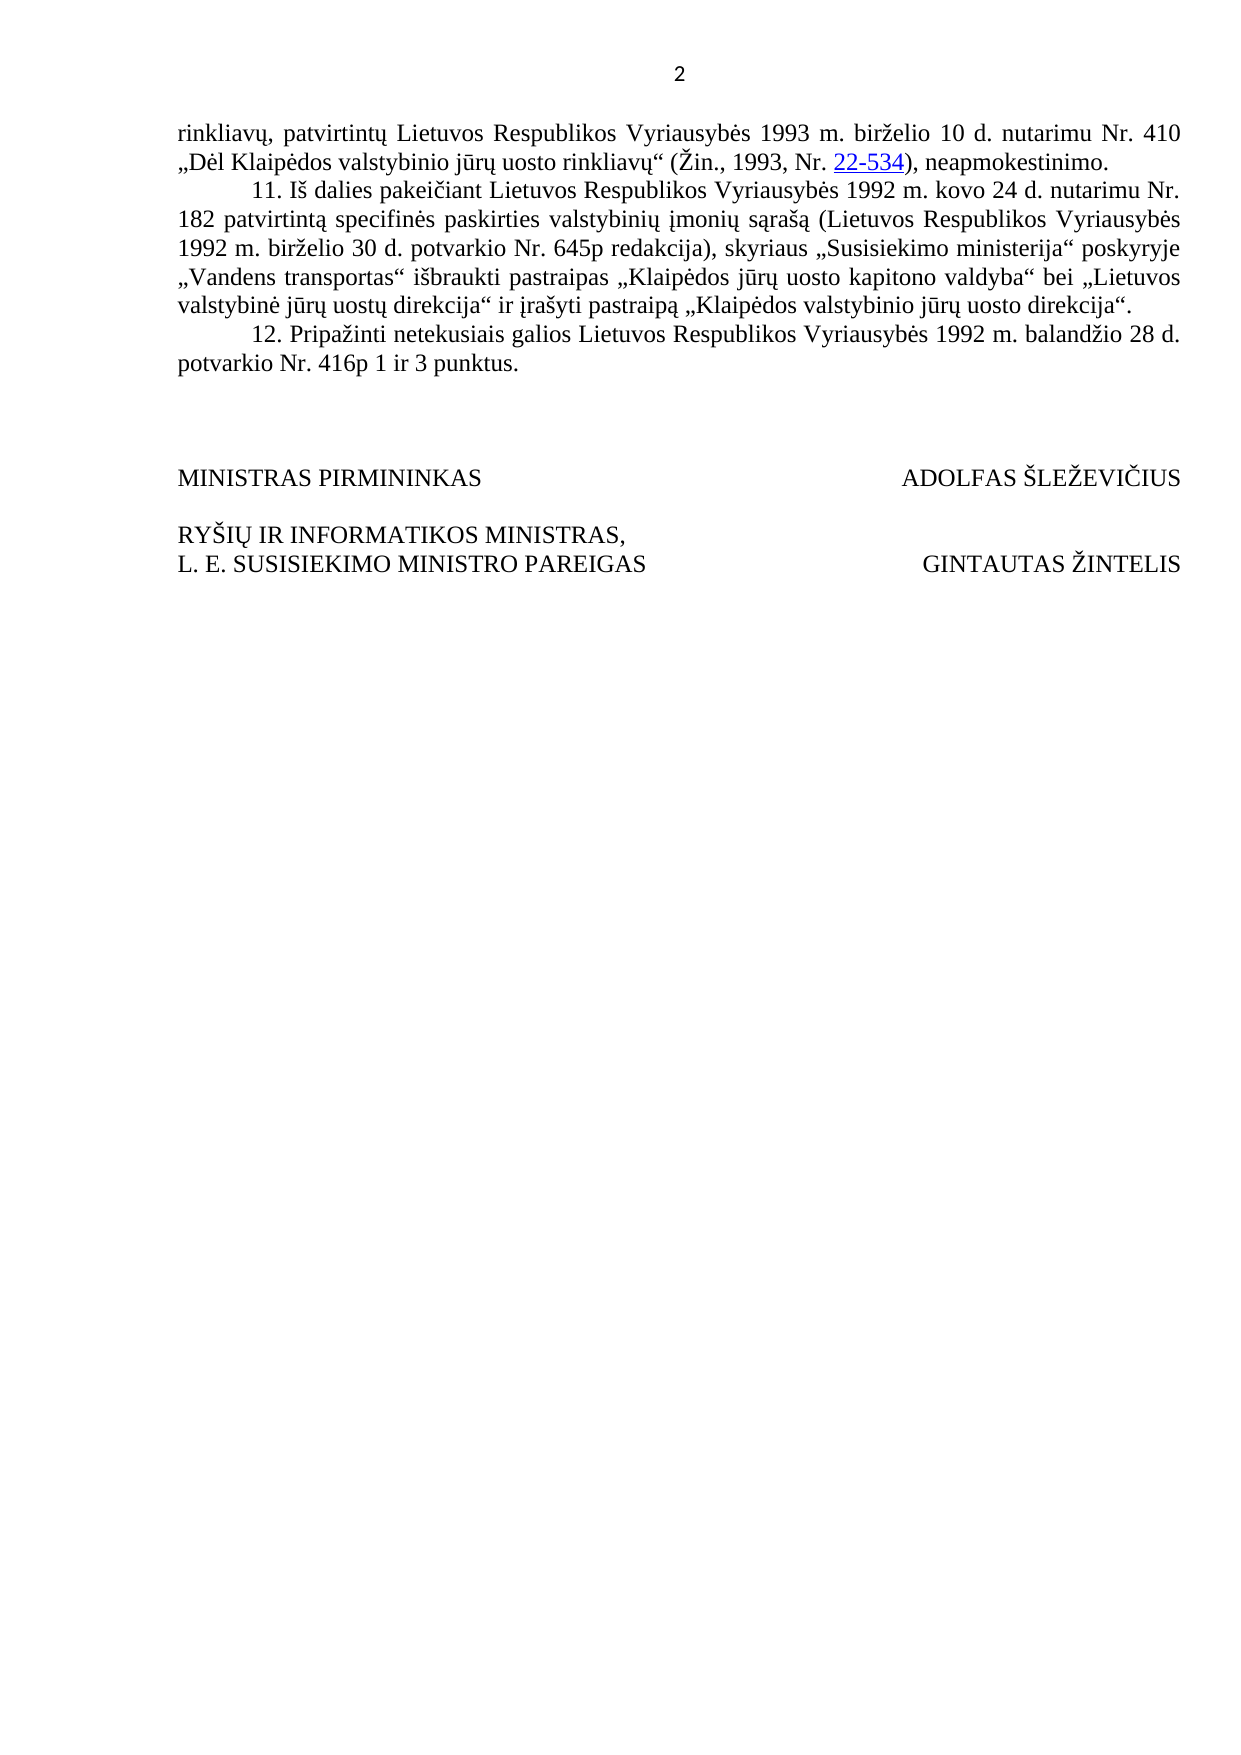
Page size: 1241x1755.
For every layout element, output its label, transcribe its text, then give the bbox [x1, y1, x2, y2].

text rinkliavų, patvirtintų Lietuvos Respublikos Vyriausybės 1993 m. birželio 10 d. nutarimu Nr. 410 „Dėl Klaipėdos valstybinio jūrų uosto rinkliavų“ (Žin., 1993, Nr. 22-534), neapmokestinimo. [177, 118, 1181, 176]
text RYŠIŲ IR INFORMATIKOS MINISTRAS, [177, 521, 1181, 549]
text L. E. SUSISIEKIMO MINISTRO PAREIGAS GINTAUTAS ŽINTELIS [177, 549, 1181, 578]
text 11. Iš dalies pakeičiant Lietuvos Respublikos Vyriausybės 1992 m. kovo 24 d. nutarimu Nr. 182 patvirtintą specifinės paskirties valstybinių įmonių sąrašą (Lietuvos Respublikos Vyriausybės 1992 m. birželio 30 d. potvarkio Nr. 645p redakcija), skyriaus „Susisiekimo ministerija“ poskyryje „Vandens transportas“ išbraukti pastraipas „Klaipėdos jūrų uosto kapitono valdyba“ bei „Lietuvos valstybinė jūrų uostų direkcija“ ir įrašyti pastraipą „Klaipėdos valstybinio jūrų uosto direkcija“. [177, 176, 1181, 319]
text 12. Pripažinti netekusiais galios Lietuvos Respublikos Vyriausybės 1992 m. balandžio 28 d. potvarkio Nr. 416p 1 ir 3 punktus. [177, 319, 1181, 377]
text MINISTRAS PIRMININKAS ADOLFAS ŠLEŽEVIČIUS [177, 463, 1181, 492]
